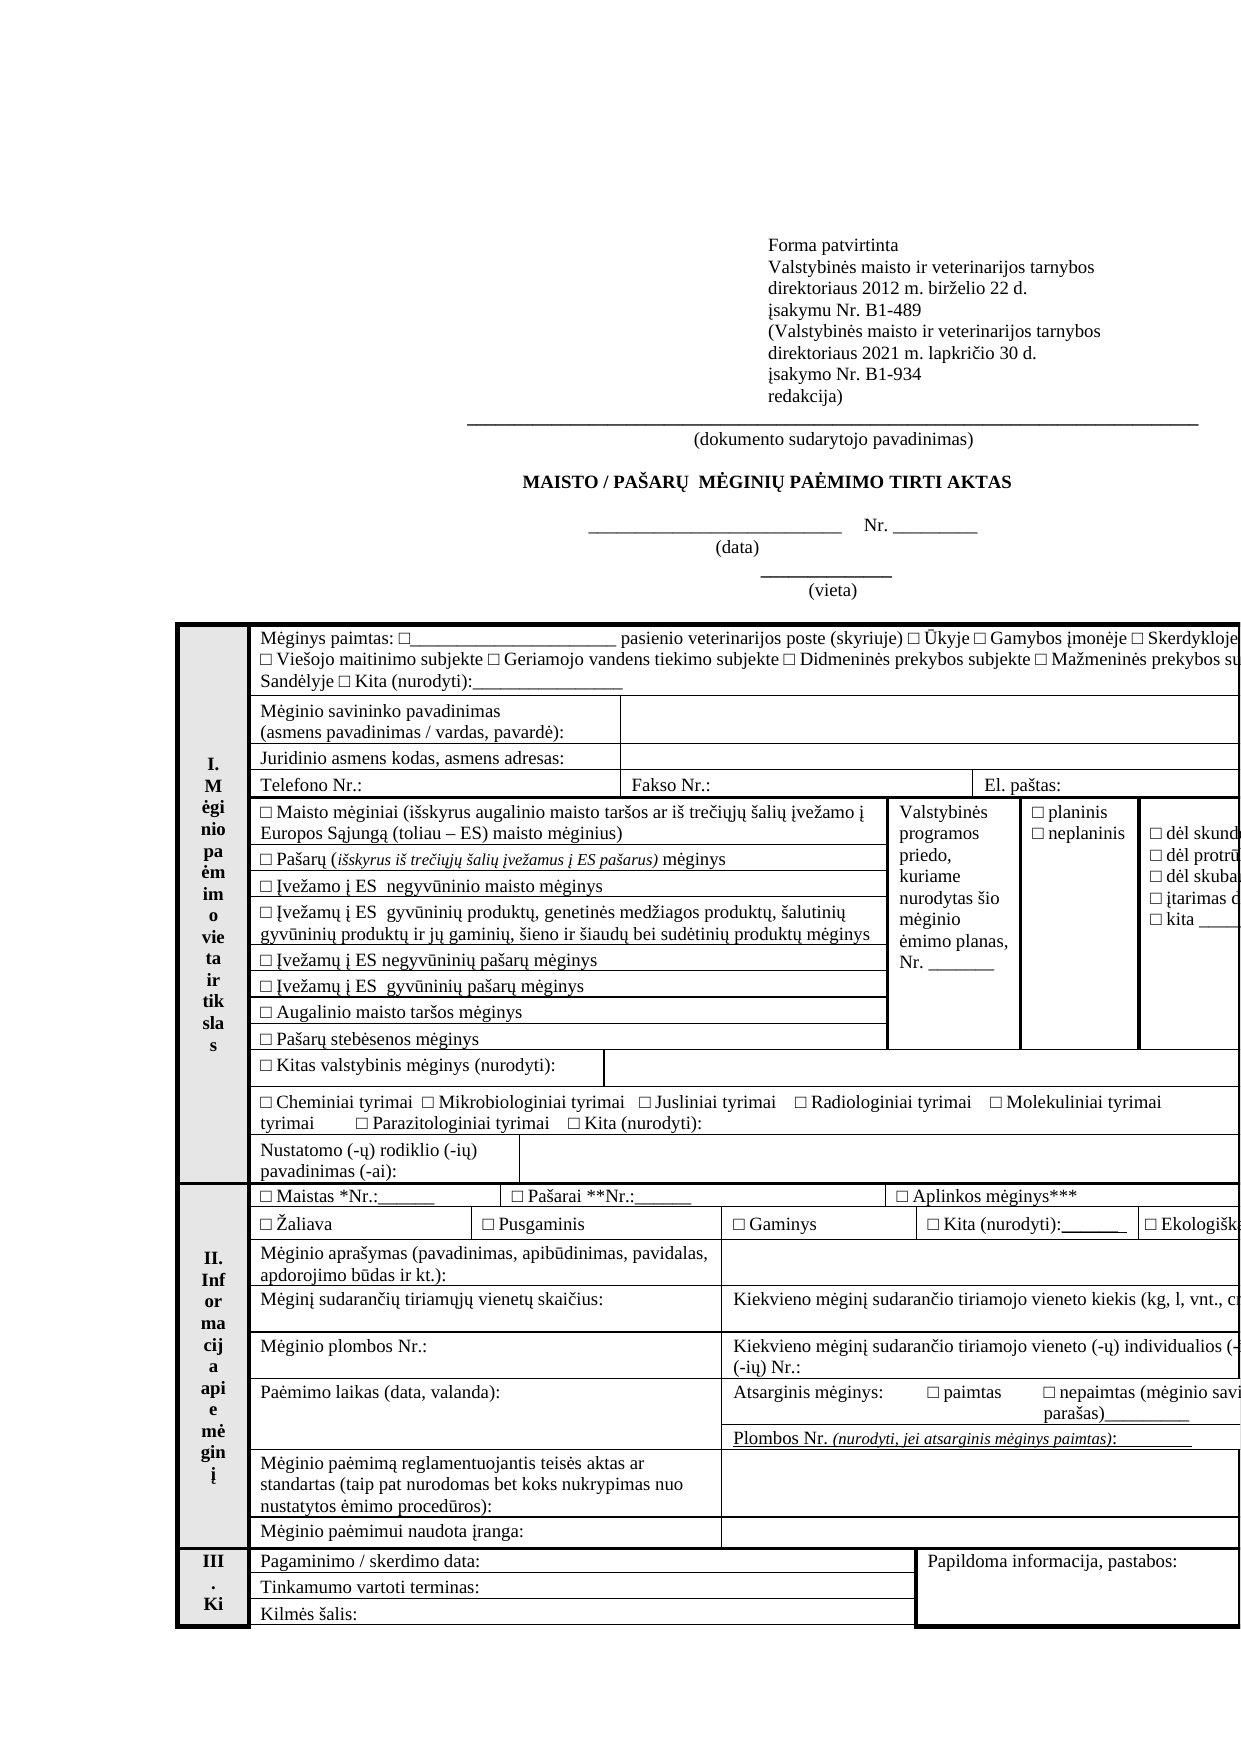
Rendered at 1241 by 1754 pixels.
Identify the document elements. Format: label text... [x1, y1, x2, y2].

table_cell □ Pašarų (išskyrus iš trečiųjų šalių įvežamus į ES pašarus) mėginys [251, 845, 886, 870]
table_cell □ Pašarai **Nr.:______ [501, 1185, 885, 1206]
text direktoriaus 2021 m. lapkričio 30 d. [177, 342, 1181, 363]
table_cell □ Maisto mėginiai (išskyrus augalinio maisto taršos ar iš trečiųjų šalių įvežamo į Europos Sąjungą (toliau – ES) maisto mėginius) [251, 799, 886, 844]
text (Valstybinės maisto ir veterinarijos tarnybos [177, 320, 1181, 342]
table_cell [520, 1135, 1238, 1182]
table_cell III. Kita informacija [180, 1550, 247, 1624]
table_cell [722, 1240, 1238, 1285]
table_cell □ Įvežamų į ES negyvūninių pašarų mėginys [251, 945, 886, 970]
table_cell Pagaminimo / skerdimo data: [251, 1550, 914, 1572]
table_cell □ Pusgaminis [472, 1207, 721, 1239]
table_cell Tinkamumo vartoti terminas: [251, 1573, 914, 1598]
table_cell Atsarginis mėginys: [722, 1379, 916, 1424]
text redakcija) [177, 385, 1181, 406]
table_cell [722, 1518, 1238, 1547]
table_cell Mėginio plombos Nr.: [251, 1333, 721, 1378]
table_cell □ Įvežamo į ES negyvūninio maisto mėginys [251, 871, 886, 896]
text įsakymu Nr. B1-489 [177, 299, 1181, 320]
table_cell □ Cheminiai tyrimai □ Mikrobiologiniai tyrimai □ Jusliniai tyrimai □ Radiologiniai tyrimai □ Molekuliniai tyrimai □ GMO tyrimai □ Parazitologiniai tyrimai □ Kita (nurodyti): [251, 1087, 1238, 1134]
text Valstybinės maisto ir veterinarijos tarnybos [177, 256, 1181, 277]
table_cell □ Įvežamų į ES gyvūninių pašarų mėginys [251, 971, 886, 996]
table_cell Mėginio aprašymas (pavadinimas, apibūdinimas, pavidalas, apdorojimo būdas ir kt.): [251, 1240, 721, 1285]
table_cell □ Augalinio maisto taršos mėginys [251, 998, 886, 1023]
text Forma patvirtinta [177, 234, 1181, 256]
table_cell ___________________________ (data) [177, 514, 852, 557]
table_cell Kiekvieno mėginį sudarančio tiriamojo vieneto (-ų) individualios (-ių) pakuotės (-ių) Nr.: [722, 1333, 1238, 1378]
table_cell □ nepaimtas (mėginio savininko parašas)_________ [1032, 1379, 1240, 1424]
table_cell □ Žaliava [251, 1207, 471, 1239]
table_cell Nustatomo (-ų) rodiklio (-ių) pavadinimas (-ai): [251, 1135, 519, 1182]
table_cell □ paimtas [916, 1379, 1032, 1424]
table_cell Mėginio savininko pavadinimas (asmens pavadinimas / vardas, pavardė): [251, 696, 620, 743]
table_cell Juridinio asmens kodas, asmens adresas: [251, 744, 620, 769]
table_cell □ Kitas valstybinis mėginys (nurodyti): [251, 1050, 603, 1086]
table_cell □ planinis □ neplaninis [1022, 799, 1137, 1049]
table_cell □ Pašarų stebėsenos mėginys [251, 1024, 886, 1049]
table_cell Kilmės šalis: [251, 1599, 914, 1624]
table_cell I. Mėginio paėmimo vieta ir tikslas [180, 627, 247, 1182]
table_cell Plombos Nr. (nurodyti, jei atsarginis mėginys paimtas): [722, 1425, 1240, 1448]
table_cell El. paštas: [973, 770, 1238, 796]
table_cell II. Informacija apie mėginį [180, 1185, 247, 1547]
table_cell Valstybinės programos priedo, kuriame nurodytas šio mėginio ėmimo planas, Nr. _______ [889, 799, 1019, 1049]
table_cell □ dėl skundo nagrinėjimo □ dėl protrūkio tyrimo □ dėl skubaus pranešimo □ įtarimas dėl klastojimo □ kita ______________ [1141, 799, 1238, 1049]
table_cell □ Aplinkos mėginys*** [886, 1185, 1238, 1206]
table_cell Mėginio paėmimą reglamentuojantis teisės aktas ar standartas (taip pat nurodomas bet koks nukrypimas nuo nustatytos ėmimo procedūros): [251, 1450, 721, 1516]
text įsakymo Nr. B1-934 [177, 363, 1181, 385]
table_cell Telefono Nr.: [251, 770, 620, 796]
table_cell □ Ekologiškas produktas [1139, 1207, 1238, 1239]
text direktoriaus 2012 m. birželio 22 d. [177, 277, 1181, 299]
table_header ______________________________________________________________________________ (dokumento sudarytojo pavadinimas) MAISTO / PAŠARŲ mėginiŲ PAĖMIMO TIRTI AKTAS [177, 406, 1240, 514]
table_cell □ Įvežamų į ES gyvūninių produktų, genetinės medžiagos produktų, šalutinių gyvūninių produktų ir jų gaminių, šieno ir šiaudų bei sudėtinių produktų mėginys [251, 897, 886, 944]
table_cell Papildoma informacija, pastabos: [918, 1550, 1238, 1624]
table_cell Kiekvieno mėginį sudarančio tiriamojo vieneto kiekis (kg, l, vnt., cm2): [722, 1286, 1238, 1331]
table_cell [722, 1450, 1238, 1516]
table_cell Mėginį sudarančių tiriamųjų vienetų skaičius: [251, 1286, 721, 1331]
table_cell [621, 744, 1238, 769]
table_cell Mėginys paimtas: □______________________ pasienio veterinarijos poste (skyriuje) □ Ūkyje □ Gamybos įmonėje □ Skerdykloje □ Viešojo maitinimo subjekte □ Geriamojo vandens tiekimo subjekte □ Didmeninės prekybos subjekte □ Mažmeninės prekybos subjekte □ Sandėlyje □ Kita (nurodyti):________________ [251, 627, 1238, 695]
table_cell [605, 1050, 1238, 1086]
table_cell ______________ (vieta) [177, 558, 1240, 622]
table_cell □ Maistas *Nr.:______ [251, 1185, 500, 1206]
table_cell Paėmimo laikas (data, valanda): [251, 1379, 721, 1448]
table_cell Mėginio paėmimui naudota įranga: [251, 1518, 721, 1547]
table_cell □ Kita (nurodyti):______ [917, 1207, 1138, 1239]
table_cell [621, 696, 1238, 743]
table_cell Nr. _________ [853, 514, 1240, 557]
table_cell □ Gaminys [722, 1207, 916, 1239]
table_cell Fakso Nr.: [621, 770, 972, 796]
